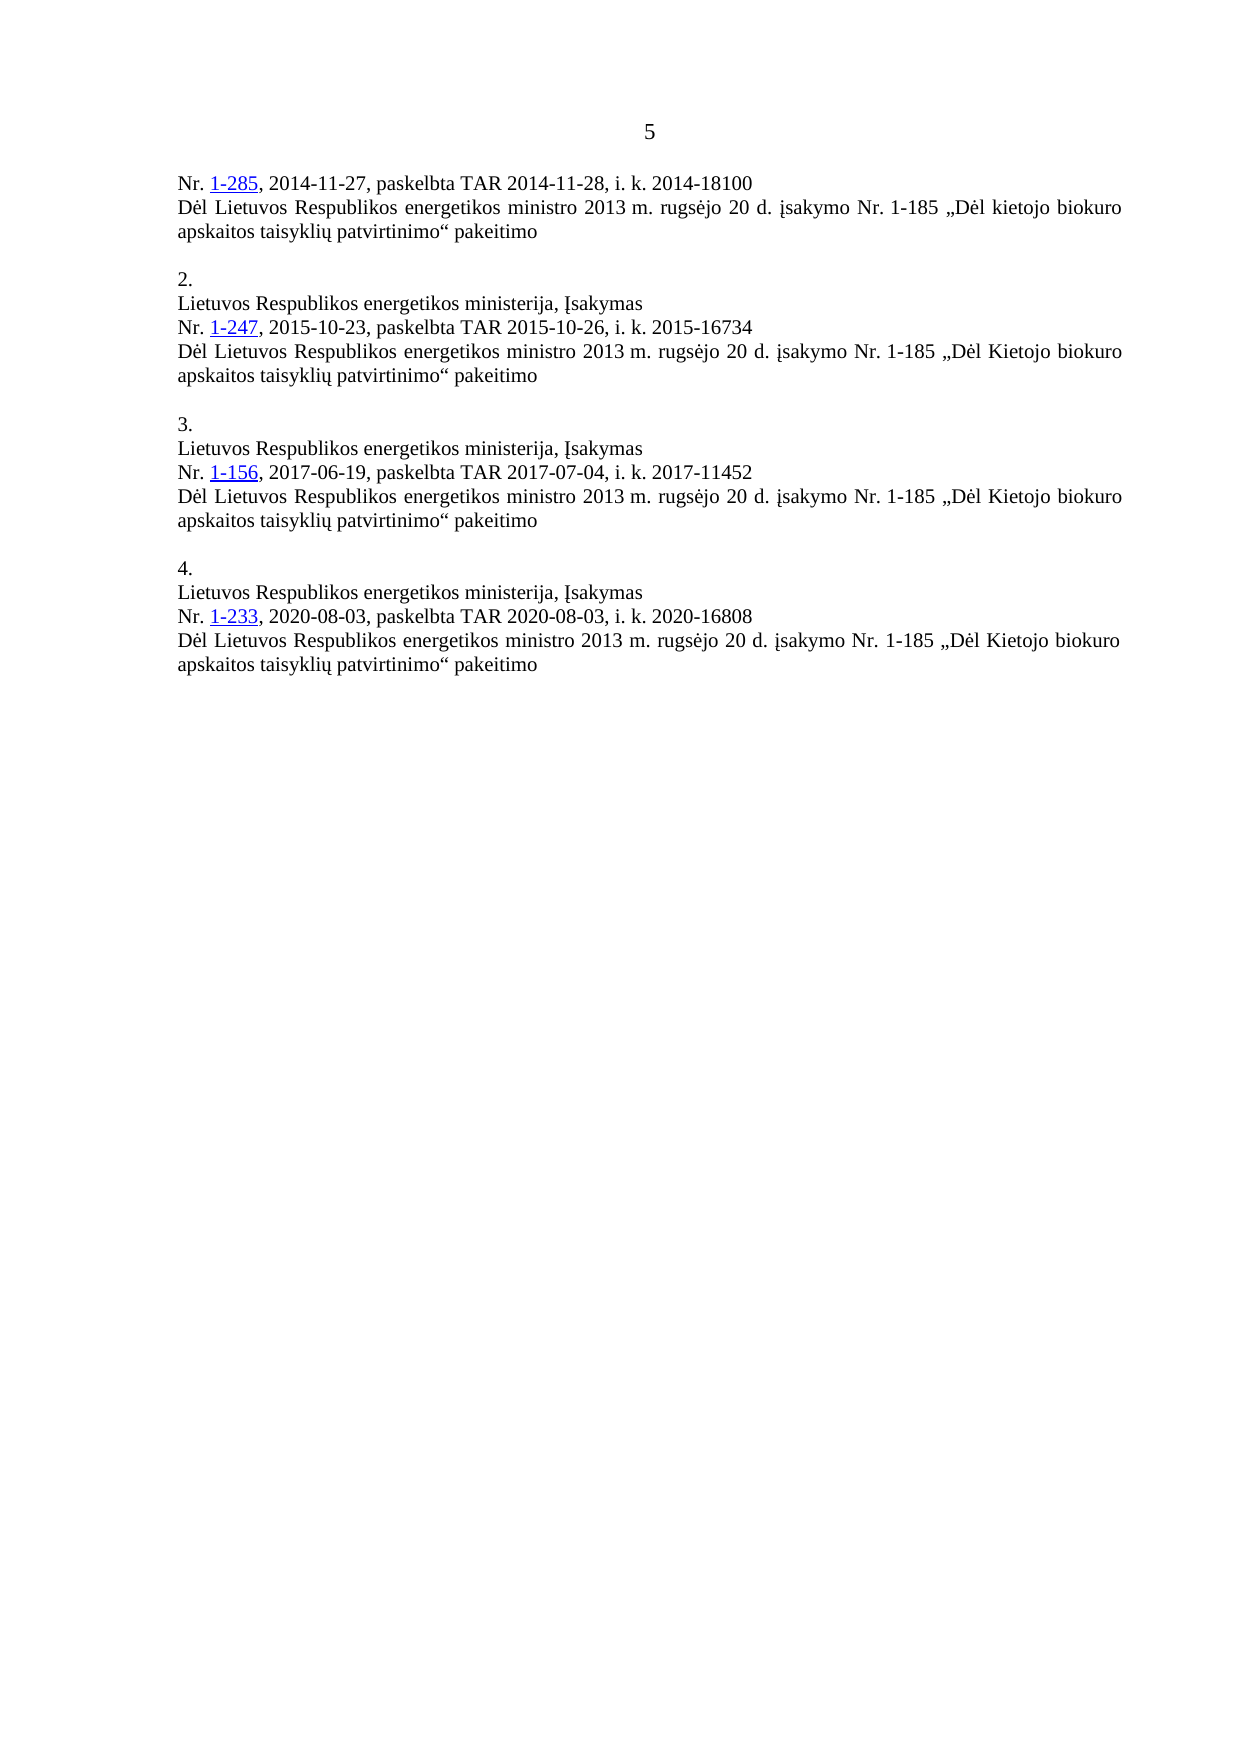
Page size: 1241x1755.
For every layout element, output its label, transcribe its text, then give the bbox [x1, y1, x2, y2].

text Dėl Lietuvos Respublikos energetikos ministro 2013 m. rugsėjo 20 d. įsakymo Nr. 1-185 „Dėl Kietojo biokuro apskaitos taisyklių patvirtinimo“ pakeitimo [177, 628, 1122, 676]
text Lietuvos Respublikos energetikos ministerija, Įsakymas [177, 580, 1122, 604]
text Nr. 1-233, 2020-08-03, paskelbta TAR 2020-08-03, i. k. 2020-16808 [177, 604, 1122, 628]
text Dėl Lietuvos Respublikos energetikos ministro 2013 m. rugsėjo 20 d. įsakymo Nr. 1-185 „Dėl Kietojo biokuro apskaitos taisyklių patvirtinimo“ pakeitimo [177, 484, 1122, 532]
text 3. [177, 411, 1122, 436]
text Nr. 1-156, 2017-06-19, paskelbta TAR 2017-07-04, i. k. 2017-11452 [177, 459, 1122, 484]
text Nr. 1-247, 2015-10-23, paskelbta TAR 2015-10-26, i. k. 2015-16734 [177, 315, 1122, 339]
text Dėl Lietuvos Respublikos energetikos ministro 2013 m. rugsėjo 20 d. įsakymo Nr. 1-185 „Dėl kietojo biokuro apskaitos taisyklių patvirtinimo“ pakeitimo [177, 195, 1122, 243]
text Lietuvos Respublikos energetikos ministerija, Įsakymas [177, 436, 1122, 459]
text Lietuvos Respublikos energetikos ministerija, Įsakymas [177, 291, 1122, 315]
text Dėl Lietuvos Respublikos energetikos ministro 2013 m. rugsėjo 20 d. įsakymo Nr. 1-185 „Dėl Kietojo biokuro apskaitos taisyklių patvirtinimo“ pakeitimo [177, 339, 1122, 387]
text 2. [177, 267, 1122, 291]
text 4. [177, 556, 1122, 580]
text Nr. 1-285, 2014-11-27, paskelbta TAR 2014-11-28, i. k. 2014-18100 [177, 171, 1122, 195]
